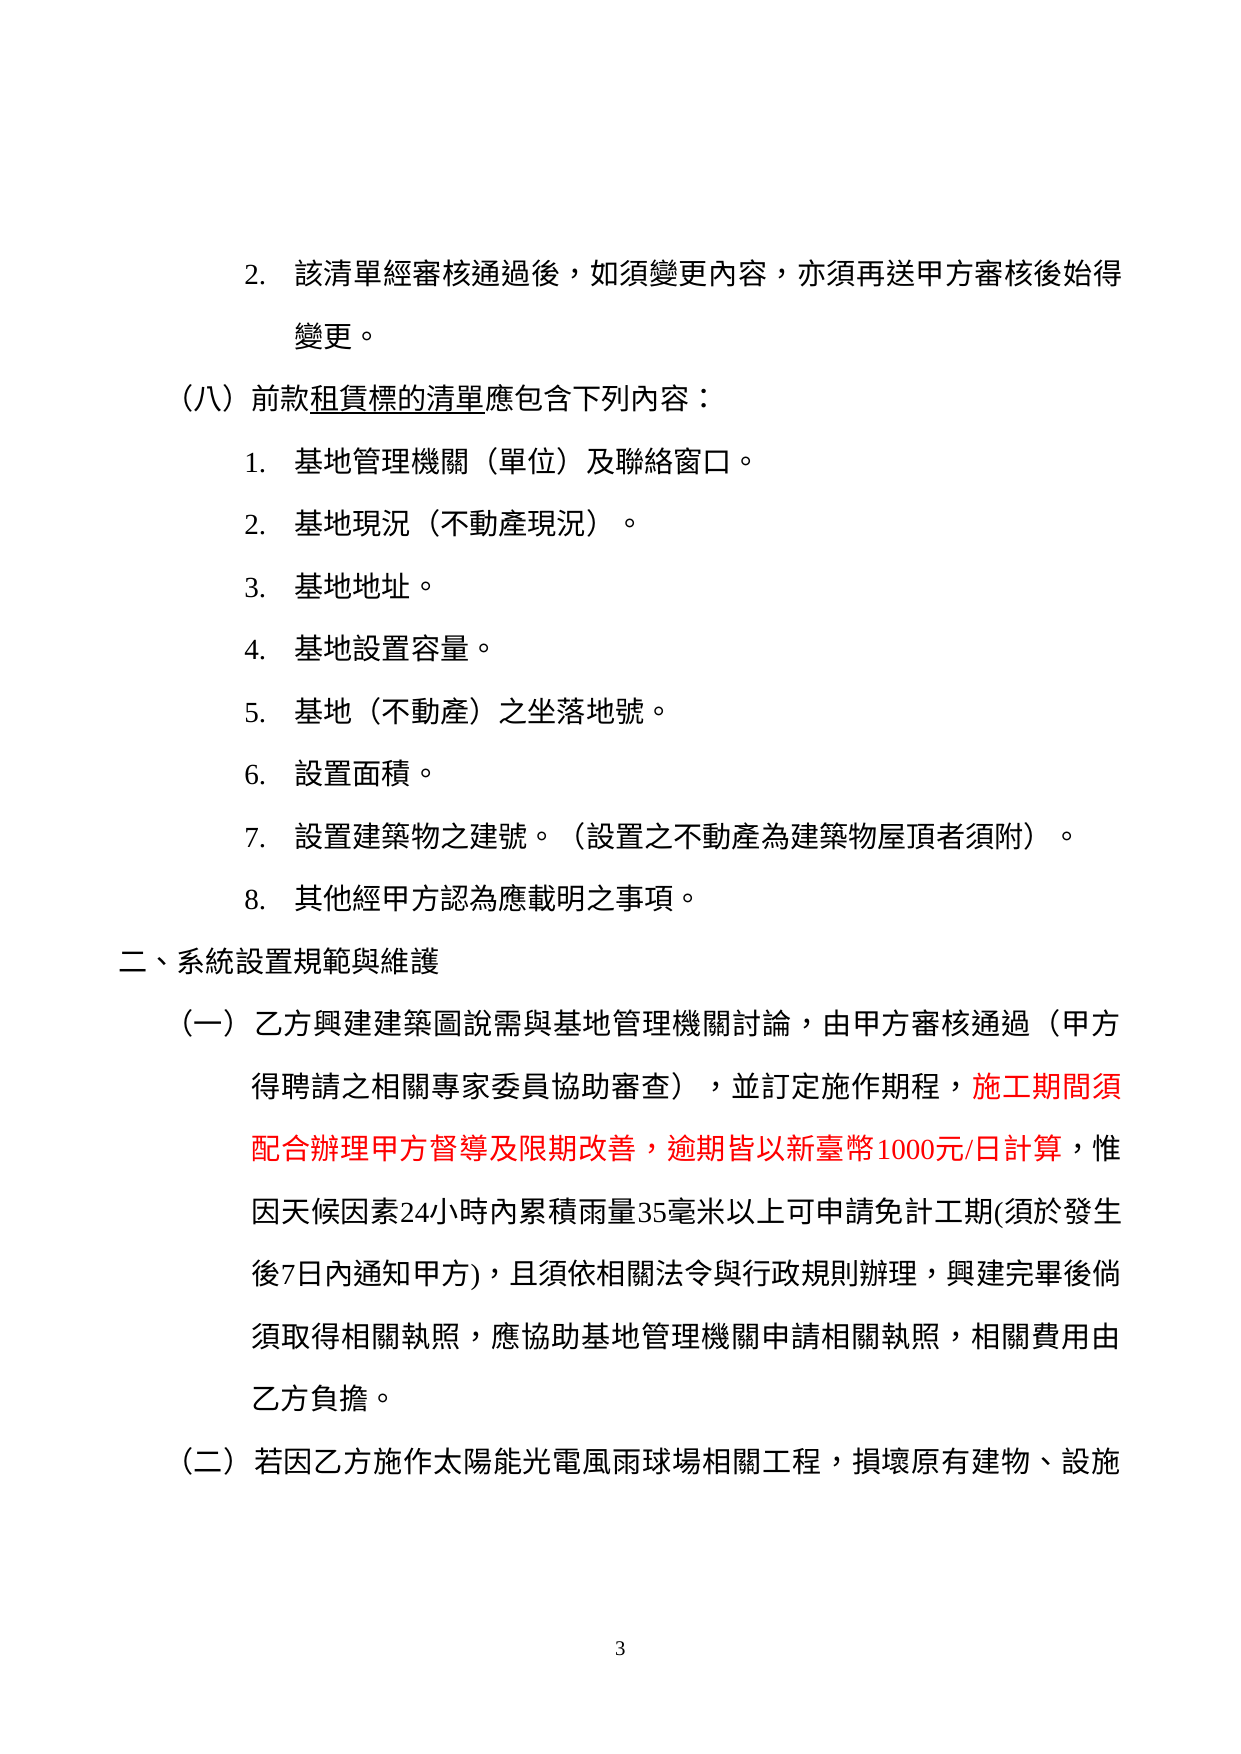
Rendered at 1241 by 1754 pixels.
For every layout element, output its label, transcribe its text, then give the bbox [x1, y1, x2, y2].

list 基地（不動產）之坐落地號。 [244, 668, 1122, 730]
text 二、系統設置規範與維護 [118, 918, 1122, 980]
list 該清單經審核通過後，如須變更內容，亦須再送甲方審核後始得變更。 [244, 230, 1122, 355]
list 基地地址。 [244, 543, 1122, 605]
list 其他經甲方認為應載明之事項。 [244, 855, 1122, 918]
list 設置面積。 [244, 730, 1122, 793]
list 基地管理機關（單位）及聯絡窗口。 [244, 418, 1122, 480]
text （二）若因乙方施作太陽能光電風雨球場相關工程，損壞原有建物、設施 [164, 1418, 1122, 1480]
list 基地設置容量。 [244, 605, 1122, 668]
list 設置建築物之建號。（設置之不動產為建築物屋頂者須附）。 [244, 793, 1122, 855]
text （一）乙方興建建築圖說需與基地管理機關討論，由甲方審核通過（甲方得聘請之相關專家委員協助審查），並訂定施作期程，施工期間須配合辦理甲方督導及限期改善，逾期皆以新臺幣1000元/日計算，惟因天候因素24小時內累積雨量35毫米以上可申請免計工期(須於發生後7日內通知甲方)，且須依相關法令與行政規則辦理，興建完畢後倘須取得相關執照，應協助基地管理機關申請相關執照，相關費用由乙方負擔。 [164, 980, 1122, 1418]
list 基地現況（不動產現況）。 [244, 480, 1122, 543]
text （八）前款租賃標的清單應包含下列內容： [164, 355, 1122, 418]
